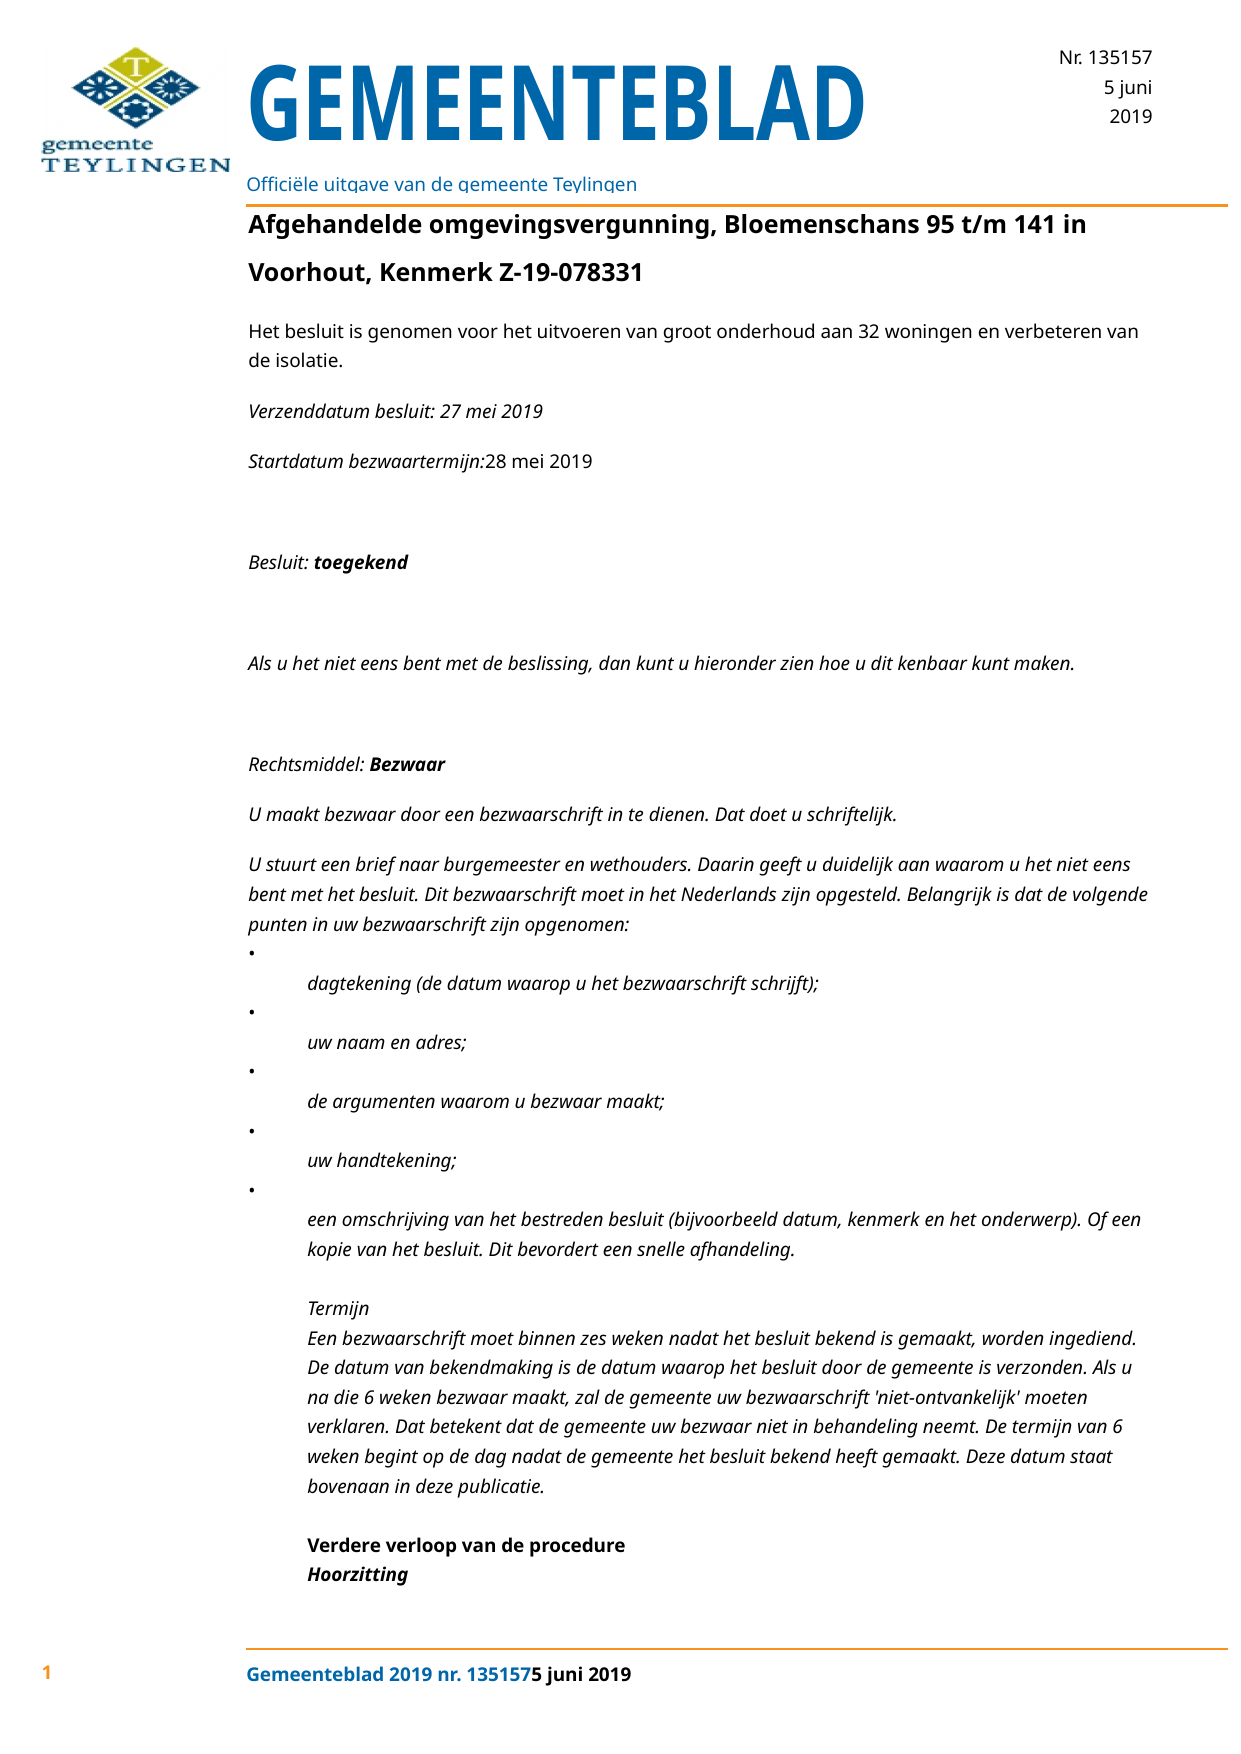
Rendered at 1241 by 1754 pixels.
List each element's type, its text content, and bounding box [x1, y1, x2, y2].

text Besluit: toegekend [248, 549, 1152, 575]
list Termijn [248, 1295, 1152, 1321]
list Hoorzitting [248, 1562, 1152, 1587]
text Afgehandelde omgevingsvergunning, Bloemenschans 95 t/m 141 in Voorhout, Kenmerk Z-19-078331 [248, 207, 1152, 288]
text U stuurt een brief naar burgemeester en wethouders. Daarin geeft u duidelijk aan waarom u het niet eens bent met het besluit. Dit bezwaarschrift moet in het Nederlands zijn opgesteld. Belangrijk is dat de volgende punten in uw bezwaarschrift zijn opgenomen: [248, 852, 1152, 937]
list uw handtekening; [248, 1147, 1152, 1173]
picture [41, 47, 231, 172]
text Het besluit is genomen voor het uitvoeren van groot onderhoud aan 32 woningen en verbeteren van de isolatie. [248, 318, 1152, 373]
text Verzenddatum besluit: 27 mei 2019 [248, 398, 1152, 424]
list Een bezwaarschrift moet binnen zes weken nadat het besluit bekend is gemaakt, worden ingediend. De datum van bekendmaking is de datum waarop het besluit door de gemeente is verzonden. Als u na die 6 weken bezwaar maakt, zal de gemeente uw bezwaarschrift 'niet-ontvankelijk' moeten verklaren. Dat betekent dat de gemeente uw bezwaar niet in behandeling neemt. De termijn van 6 weken begint op de dag nadat de gemeente het besluit bekend heeft gemaakt. Deze datum staat bovenaan in deze publicatie. [248, 1325, 1152, 1499]
text Rechtsmiddel: Bezwaar [248, 751, 1152, 777]
list uw naam en adres; [248, 1029, 1152, 1055]
text Startdatum bezwaartermijn:28 mei 2019 [248, 448, 1152, 474]
text U maakt bezwaar door een bezwaarschrift in te dienen. Dat doet u schriftelijk. [248, 801, 1152, 827]
list de argumenten waarom u bezwaar maakt; [248, 1088, 1152, 1114]
list dagtekening (de datum waarop u het bezwaarschrift schrijft); [248, 970, 1152, 996]
list Verdere verloop van de procedure [248, 1532, 1152, 1558]
list een omschrijving van het bestreden besluit (bijvoorbeeld datum, kenmerk en het onderwerp). Of een kopie van het besluit. Dit bevordert een snelle afhandeling. [248, 1207, 1152, 1262]
text Als u het niet eens bent met de beslissing, dan kunt u hieronder zien hoe u dit kenbaar kunt maken. [248, 650, 1152, 676]
